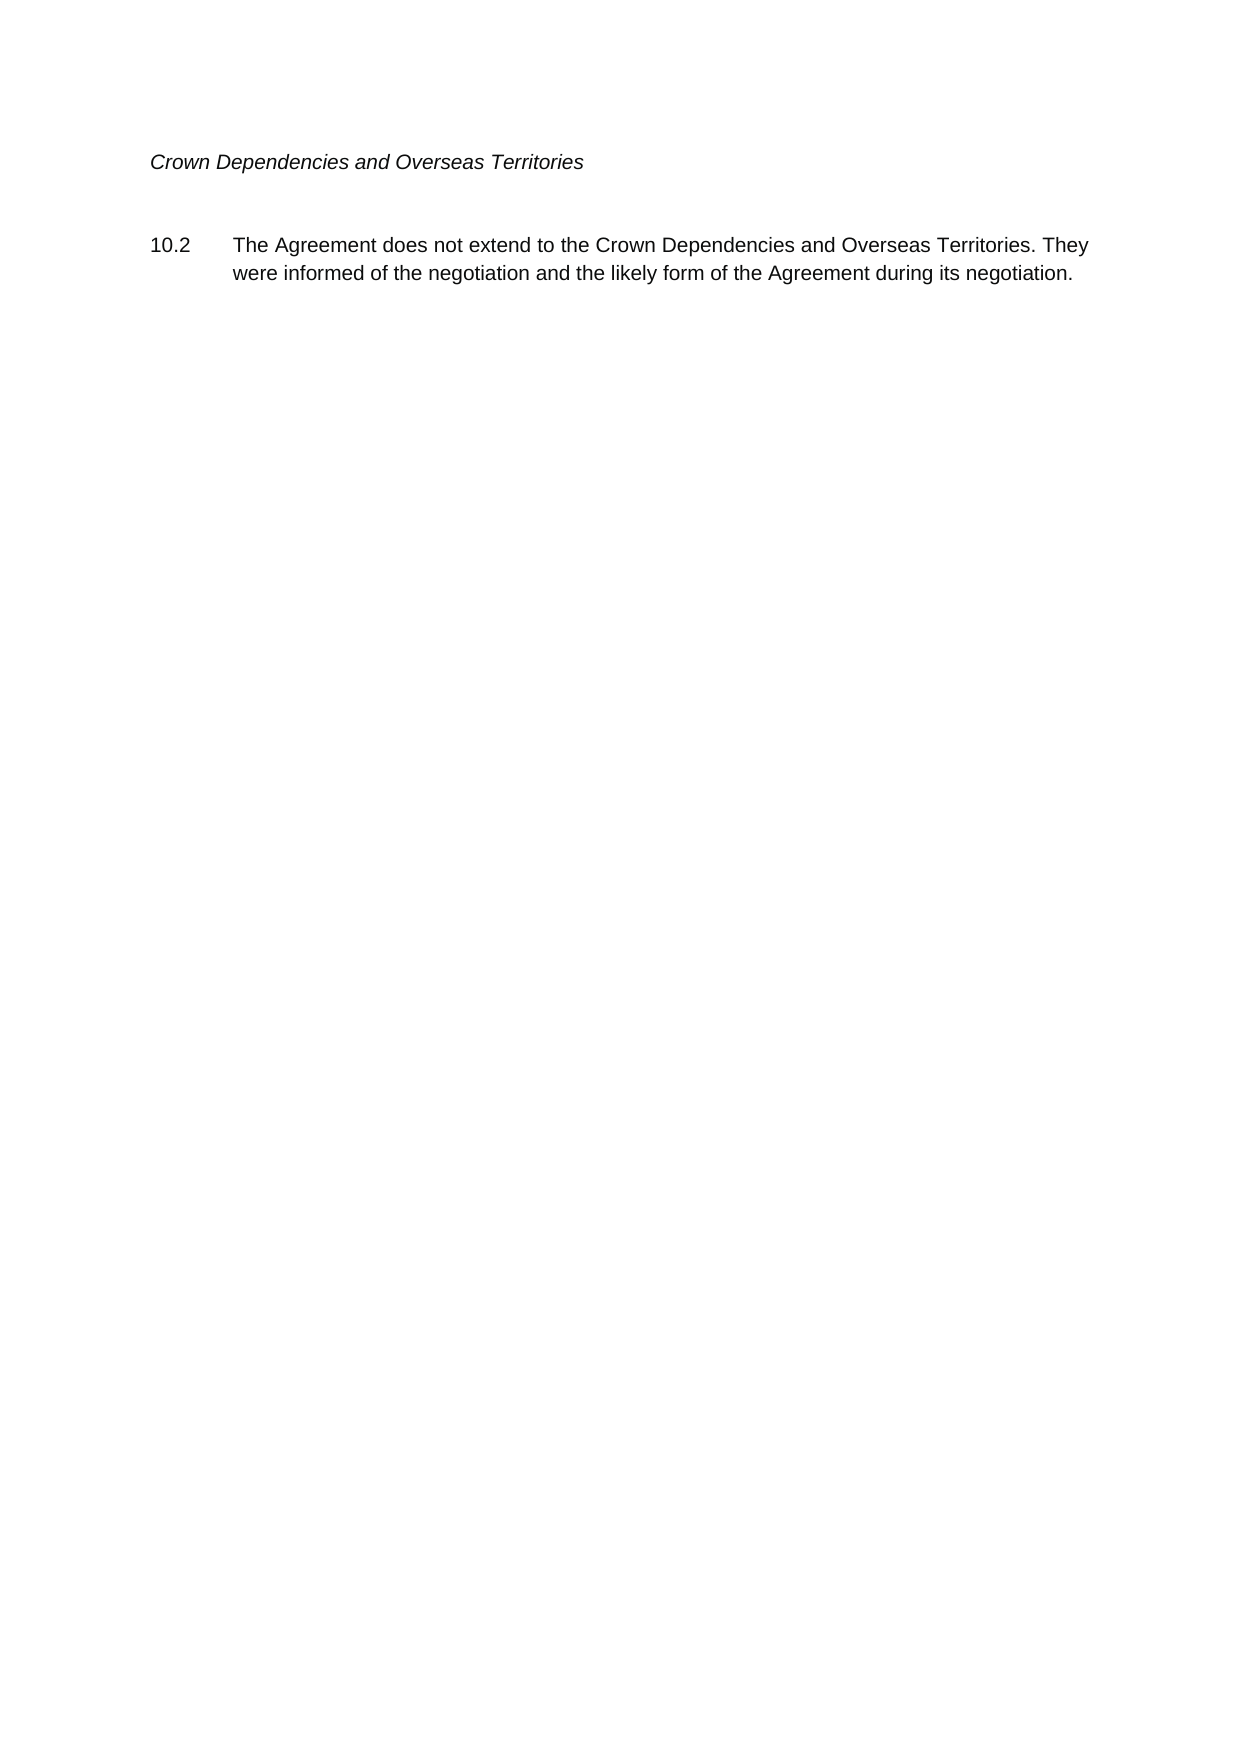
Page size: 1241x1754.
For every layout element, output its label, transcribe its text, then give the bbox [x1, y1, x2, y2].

list The Agreement does not extend to the Crown Dependencies and Overseas Territories. They were informed of the negotiation and the likely form of the Agreement during its negotiation. [150, 230, 1090, 284]
text Crown Dependencies and Overseas Territories [150, 150, 1090, 174]
